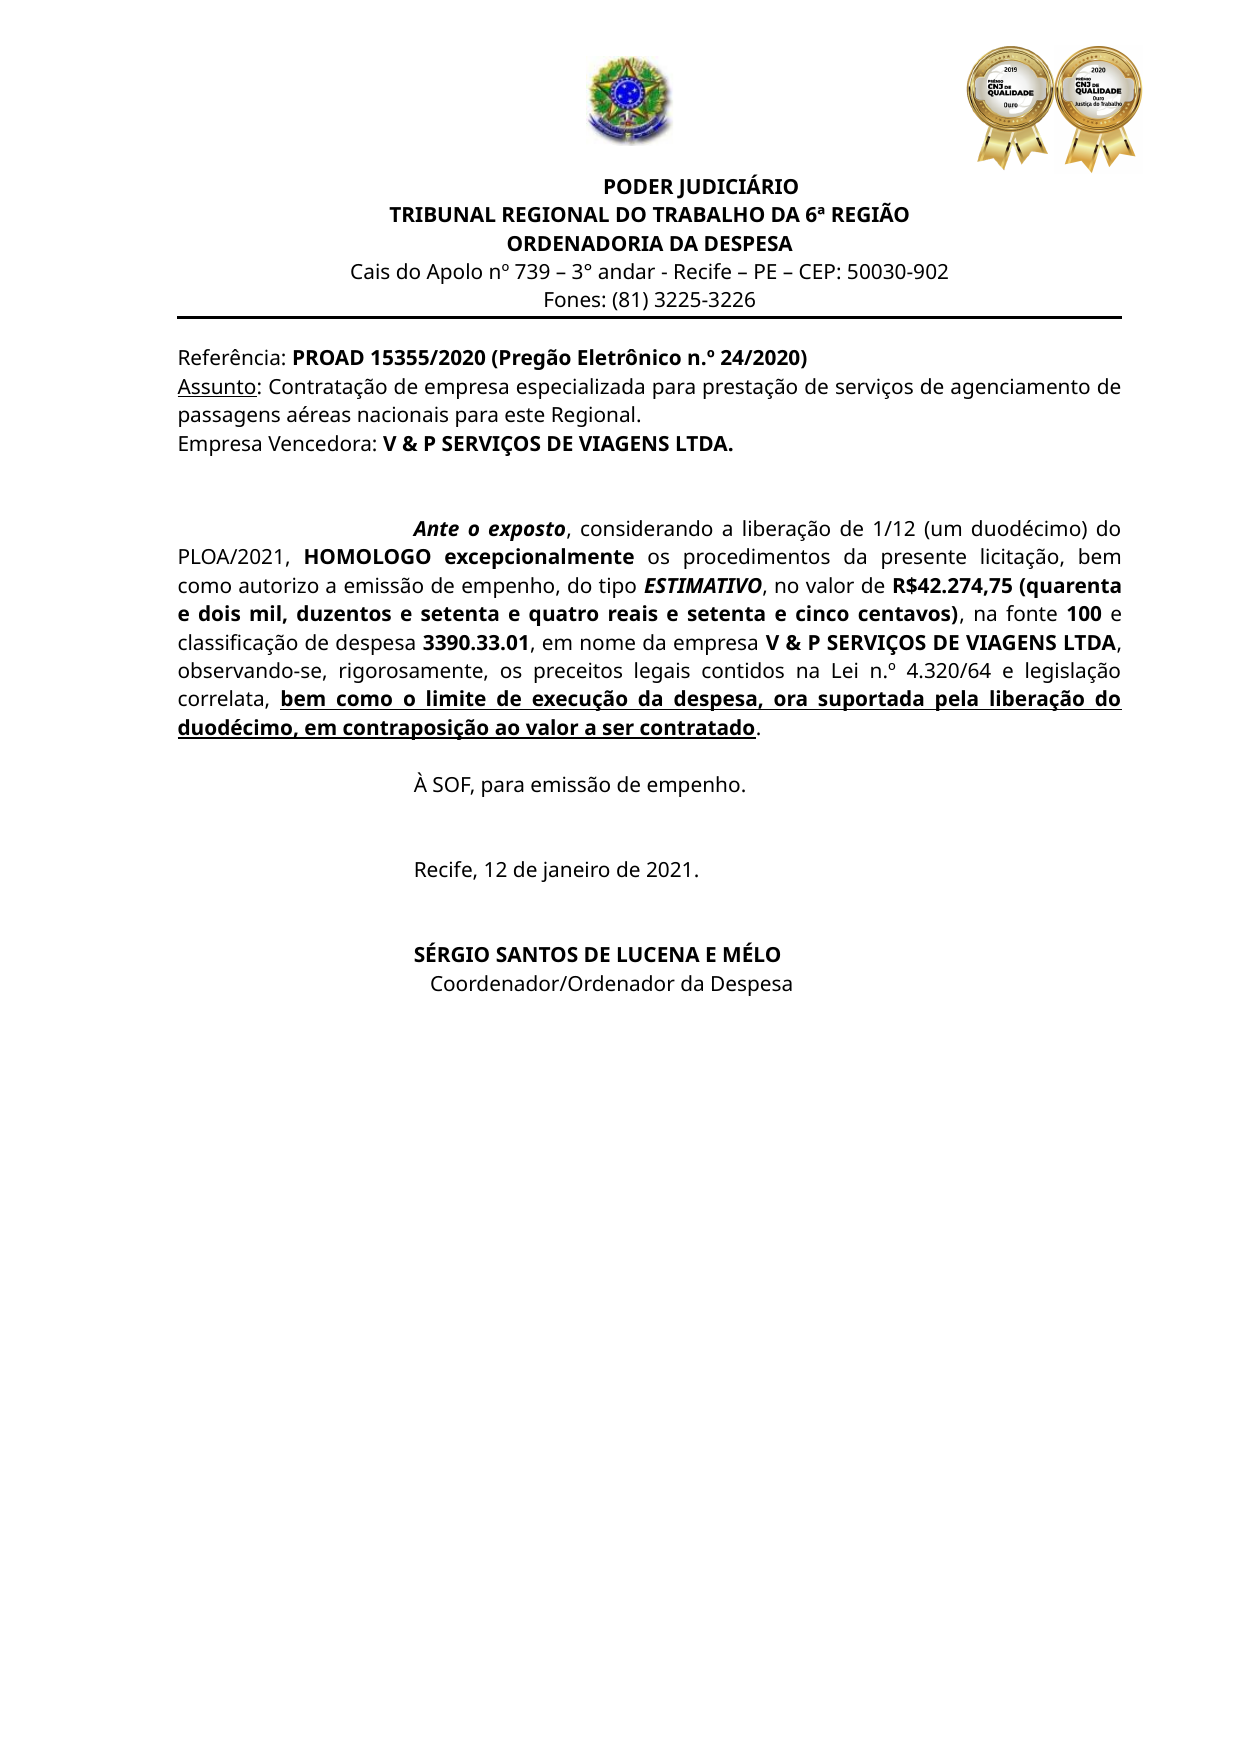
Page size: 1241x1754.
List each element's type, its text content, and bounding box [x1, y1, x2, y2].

text Ante o exposto, considerando a liberação de 1/12 (um duodécimo) do PLOA/2021, HOMOLOGO excepcionalmente os procedimentos da presente licitação, bem como autorizo a emissão de empenho, do tipo ESTIMATIVO, no valor de R$42.274,75 (quarenta e dois mil, duzentos e setenta e quatro reais e setenta e cinco centavos), na fonte 100 e classificação de despesa 3390.33.01, em nome da empresa V & P SERVIÇOS DE VIAGENS LTDA, observando-se, rigorosamente, os preceitos legais contidos na Lei n.º 4.320/64 e legislação correlata, bem como o limite de execução da despesa, ora suportada pela liberação do duodécimo, em contraposição ao valor a ser contratado. [177, 514, 1122, 741]
text SÉRGIO SANTOS DE LUCENA E MÉLO [177, 941, 1122, 969]
text Recife, 12 de janeiro de 2021. [177, 855, 1122, 884]
text À SOF, para emissão de empenho. [177, 770, 1122, 798]
text Empresa Vencedora: V & P SERVIÇOS DE VIAGENS LTDA. [177, 429, 1122, 457]
text Referência: PROAD 15355/2020 (Pregão Eletrônico n.º 24/2020) [177, 343, 1122, 372]
text Coordenador/Ordenador da Despesa [177, 969, 1122, 997]
text Assunto: Contratação de empresa especializada para prestação de serviços de agenciamento de passagens aéreas nacionais para este Regional. [177, 372, 1122, 429]
